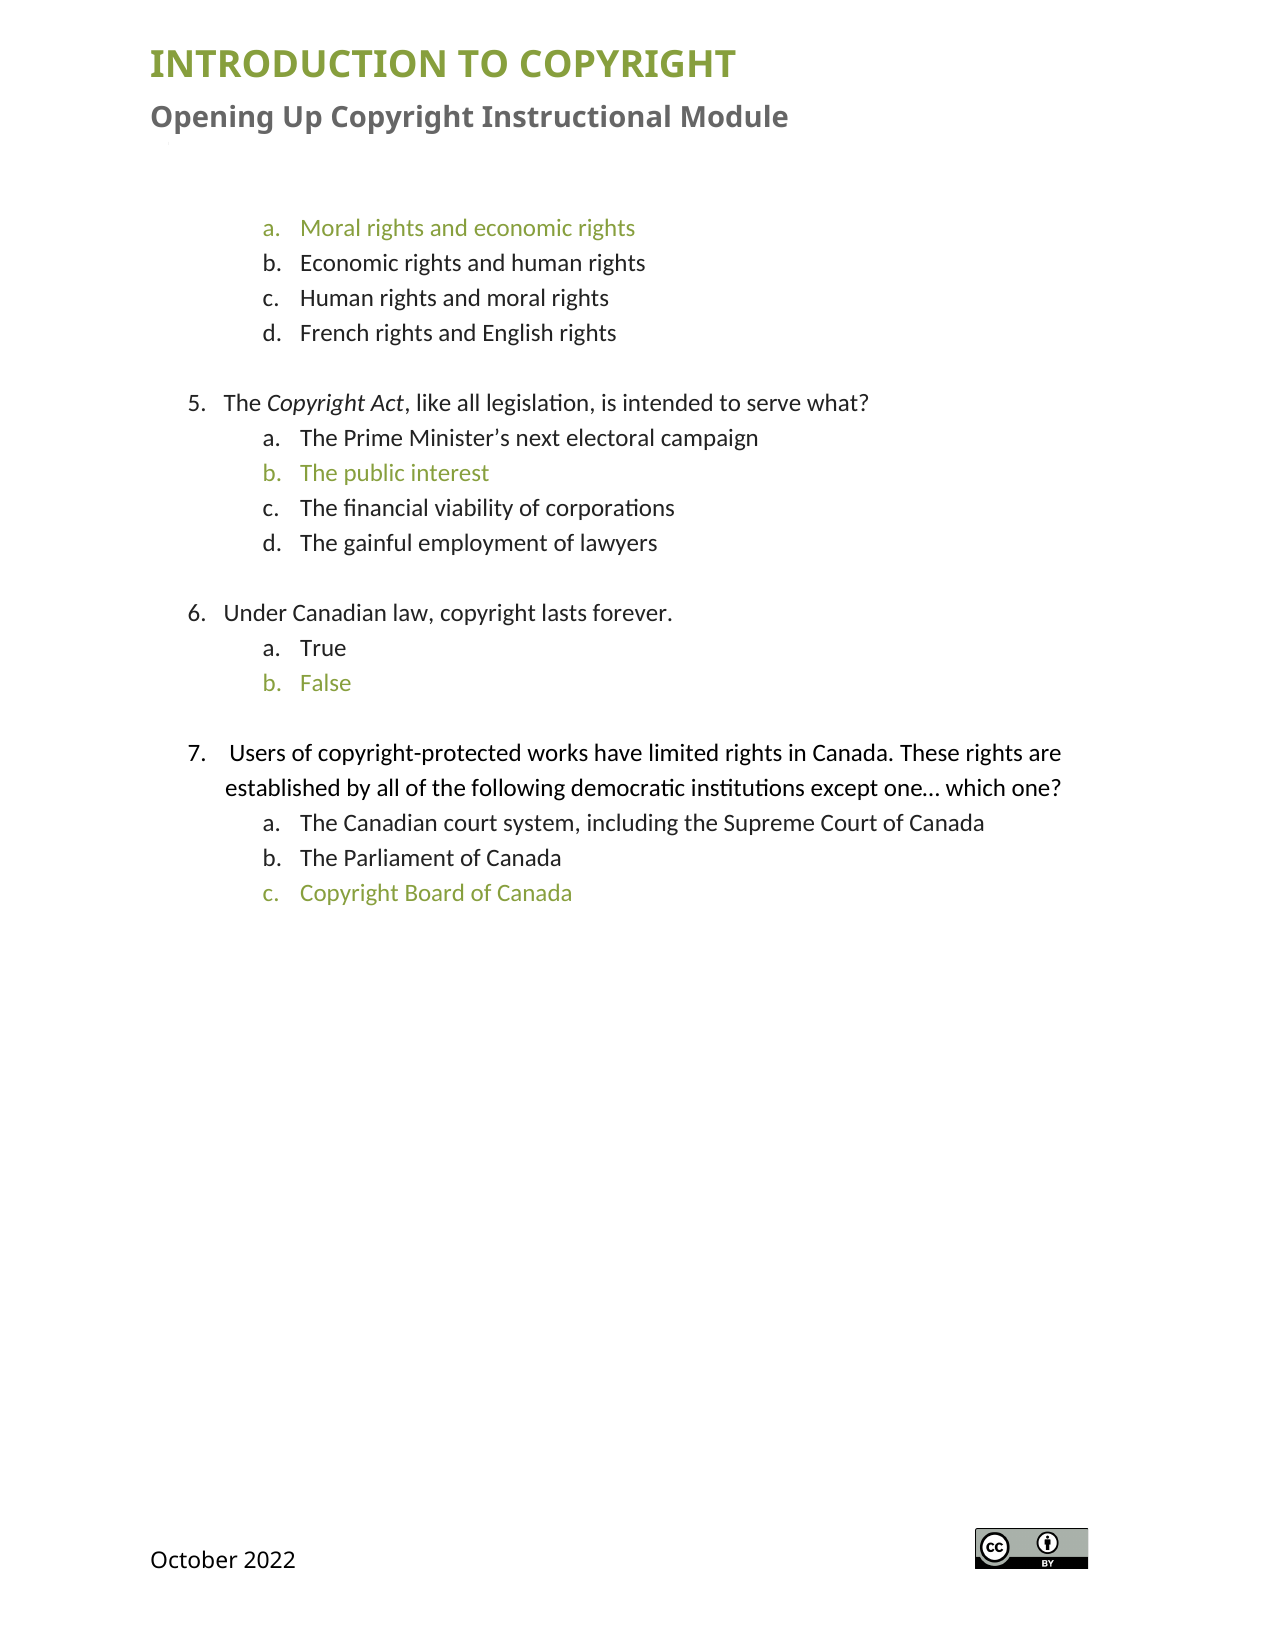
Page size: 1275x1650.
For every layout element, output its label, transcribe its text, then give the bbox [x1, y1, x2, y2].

list Human rights and moral rights [262, 282, 1125, 312]
list French rights and English rights [262, 317, 1125, 347]
list The Parliament of Canada [262, 842, 1125, 872]
list False [262, 667, 1125, 697]
text 6. Under Canadian law, copyright lasts forever. [187, 597, 1125, 627]
list The financial viability of corporations [262, 492, 1125, 522]
text 7. Users of copyright-protected works have limited rights in Canada. These rights are established by all of the following democratic institutions except one… which one? [187, 737, 1125, 802]
list The Canadian court system, including the Supreme Court of Canada [262, 807, 1125, 837]
list Moral rights and economic rights [262, 212, 1125, 242]
text 5. The Copyright Act, like all legislation, is intended to serve what? [187, 387, 1125, 417]
list True [262, 632, 1125, 662]
list The public interest [262, 457, 1125, 487]
list Economic rights and human rights [262, 247, 1125, 277]
picture [975, 1528, 1089, 1569]
list The gainful employment of lawyers [262, 527, 1125, 557]
list Copyright Board of Canada [262, 877, 1125, 907]
list The Prime Minister’s next electoral campaign [262, 422, 1125, 452]
